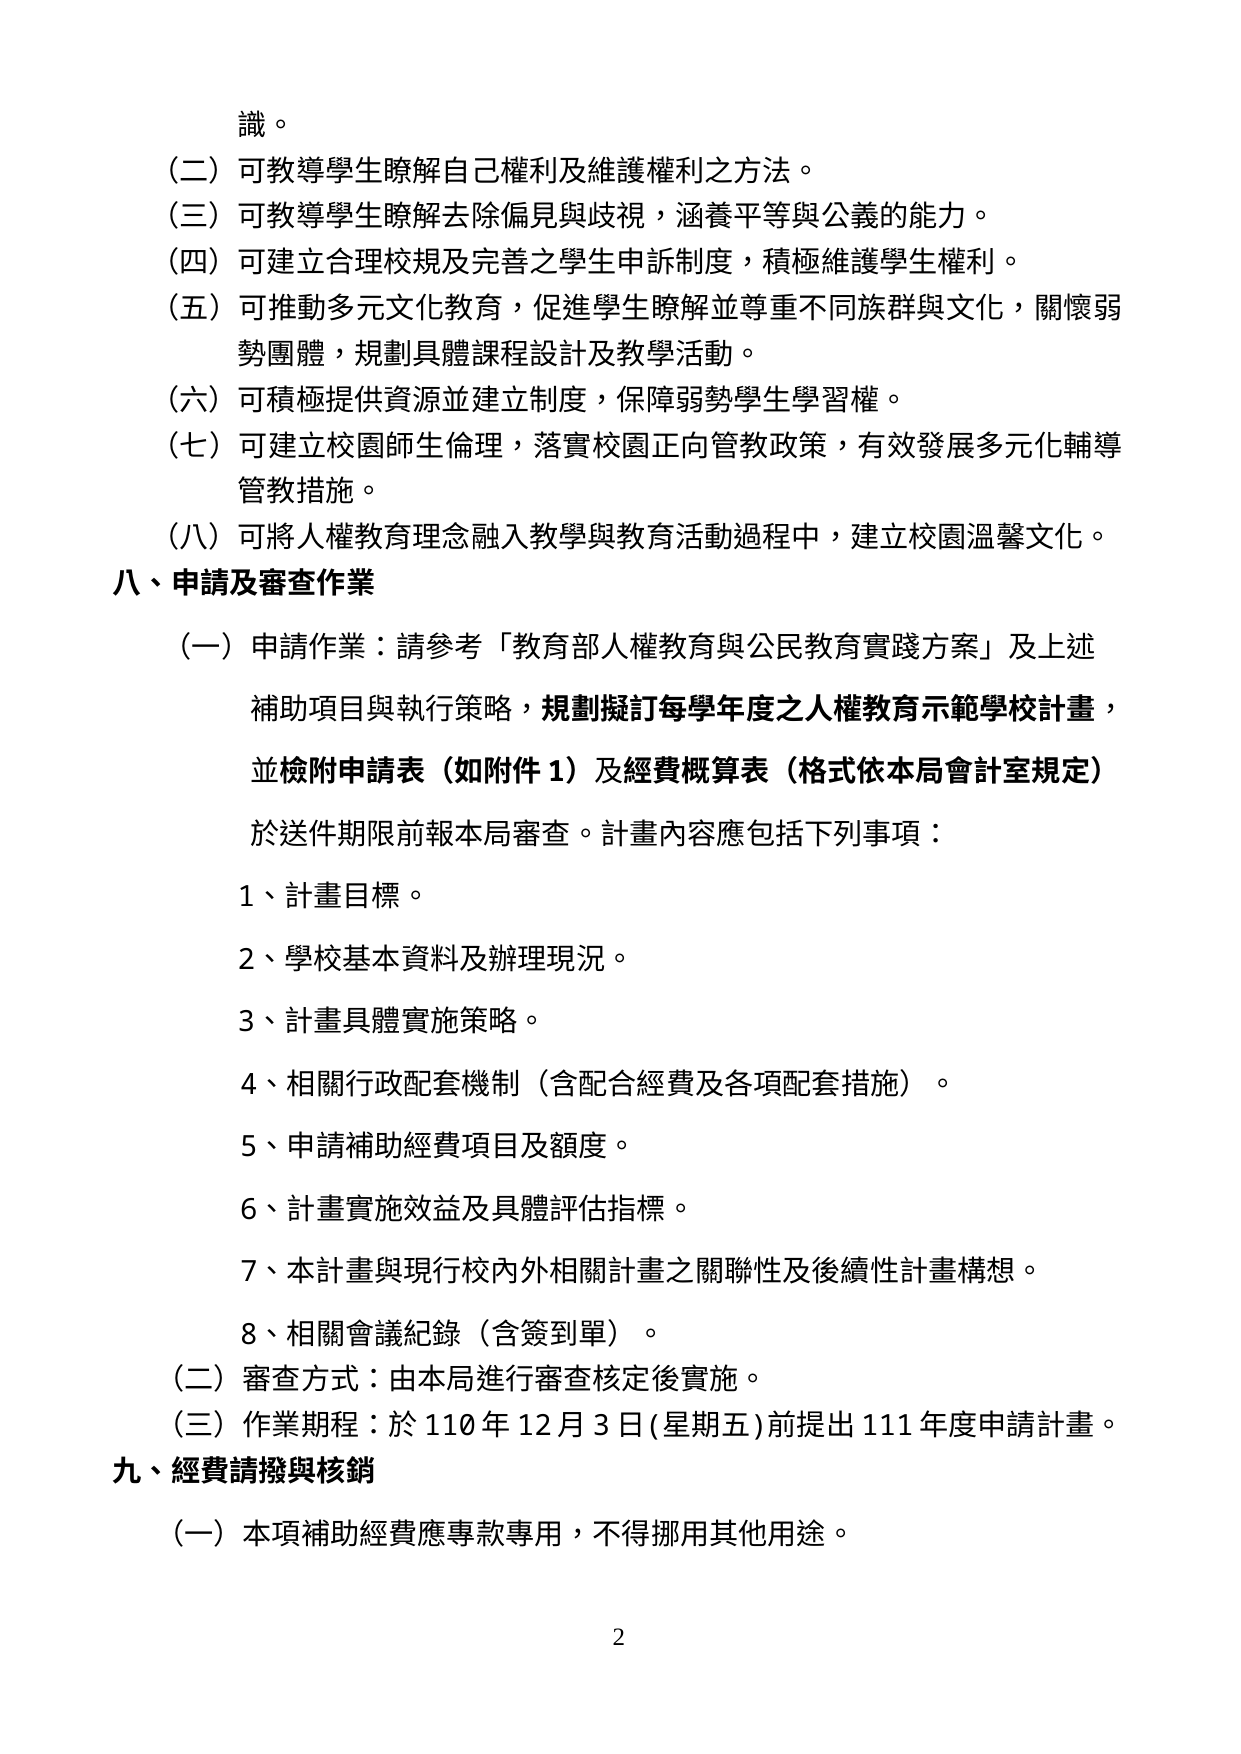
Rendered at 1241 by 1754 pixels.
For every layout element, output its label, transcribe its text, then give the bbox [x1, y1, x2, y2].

text （四）可建立合理校規及完善之學生申訴制度，積極維護學生權利。 [150, 236, 1125, 282]
text （七）可建立校園師生倫理，落實校園正向管教政策，有效發展多元化輔導管教措施。 [150, 419, 1125, 511]
text 8、相關會議紀錄（含簽到單）。 [240, 1290, 1125, 1353]
text （二）可教導學生瞭解自己權利及維護權利之方法。 [150, 144, 1125, 190]
text 4、相關行政配套機制（含配合經費及各項配套措施）。 [240, 1040, 1125, 1103]
text 九、經費請撥與核銷 [112, 1444, 1162, 1490]
text （六）可積極提供資源並建立制度，保障弱勢學生學習權。 [150, 373, 1125, 419]
text 1、計畫目標。 [237, 853, 1125, 915]
text 7、本計畫與現行校內外相關計畫之關聯性及後續性計畫構想。 [240, 1228, 1125, 1290]
text 5、申請補助經費項目及額度。 [240, 1103, 1125, 1165]
text 3、計畫具體實施策略。 [237, 978, 1125, 1040]
text （一）本項補助經費應專款專用，不得挪用其他用途。 [155, 1490, 1125, 1553]
text 八、申請及審查作業 [112, 557, 1125, 603]
text 識。 [150, 98, 1125, 144]
text （二）審查方式：由本局進行審查核定後實施。 [155, 1353, 1125, 1398]
text 6、計畫實施效益及具體評估指標。 [240, 1165, 1125, 1228]
text （八）可將人權教育理念融入教學與教育活動過程中，建立校園溫馨文化。 [150, 511, 1125, 557]
text 2、學校基本資料及辦理現況。 [237, 915, 1125, 978]
text （三）作業期程：於110年12月3日(星期五)前提出111年度申請計畫。 [155, 1398, 1170, 1444]
text （一）申請作業：請參考「教育部人權教育與公民教育實踐方案」及上述補助項目與執行策略，規劃擬訂每學年度之人權教育示範學校計畫，並檢附申請表（如附件1）及經費概算表（格式依本局會計室規定）於送件期限前報本局審查。計畫內容應包括下列事項： [162, 603, 1125, 853]
text （三）可教導學生瞭解去除偏見與歧視，涵養平等與公義的能力。 [150, 190, 1125, 236]
text （五）可推動多元文化教育，促進學生瞭解並尊重不同族群與文化，關懷弱勢團體，規劃具體課程設計及教學活動。 [150, 282, 1125, 373]
